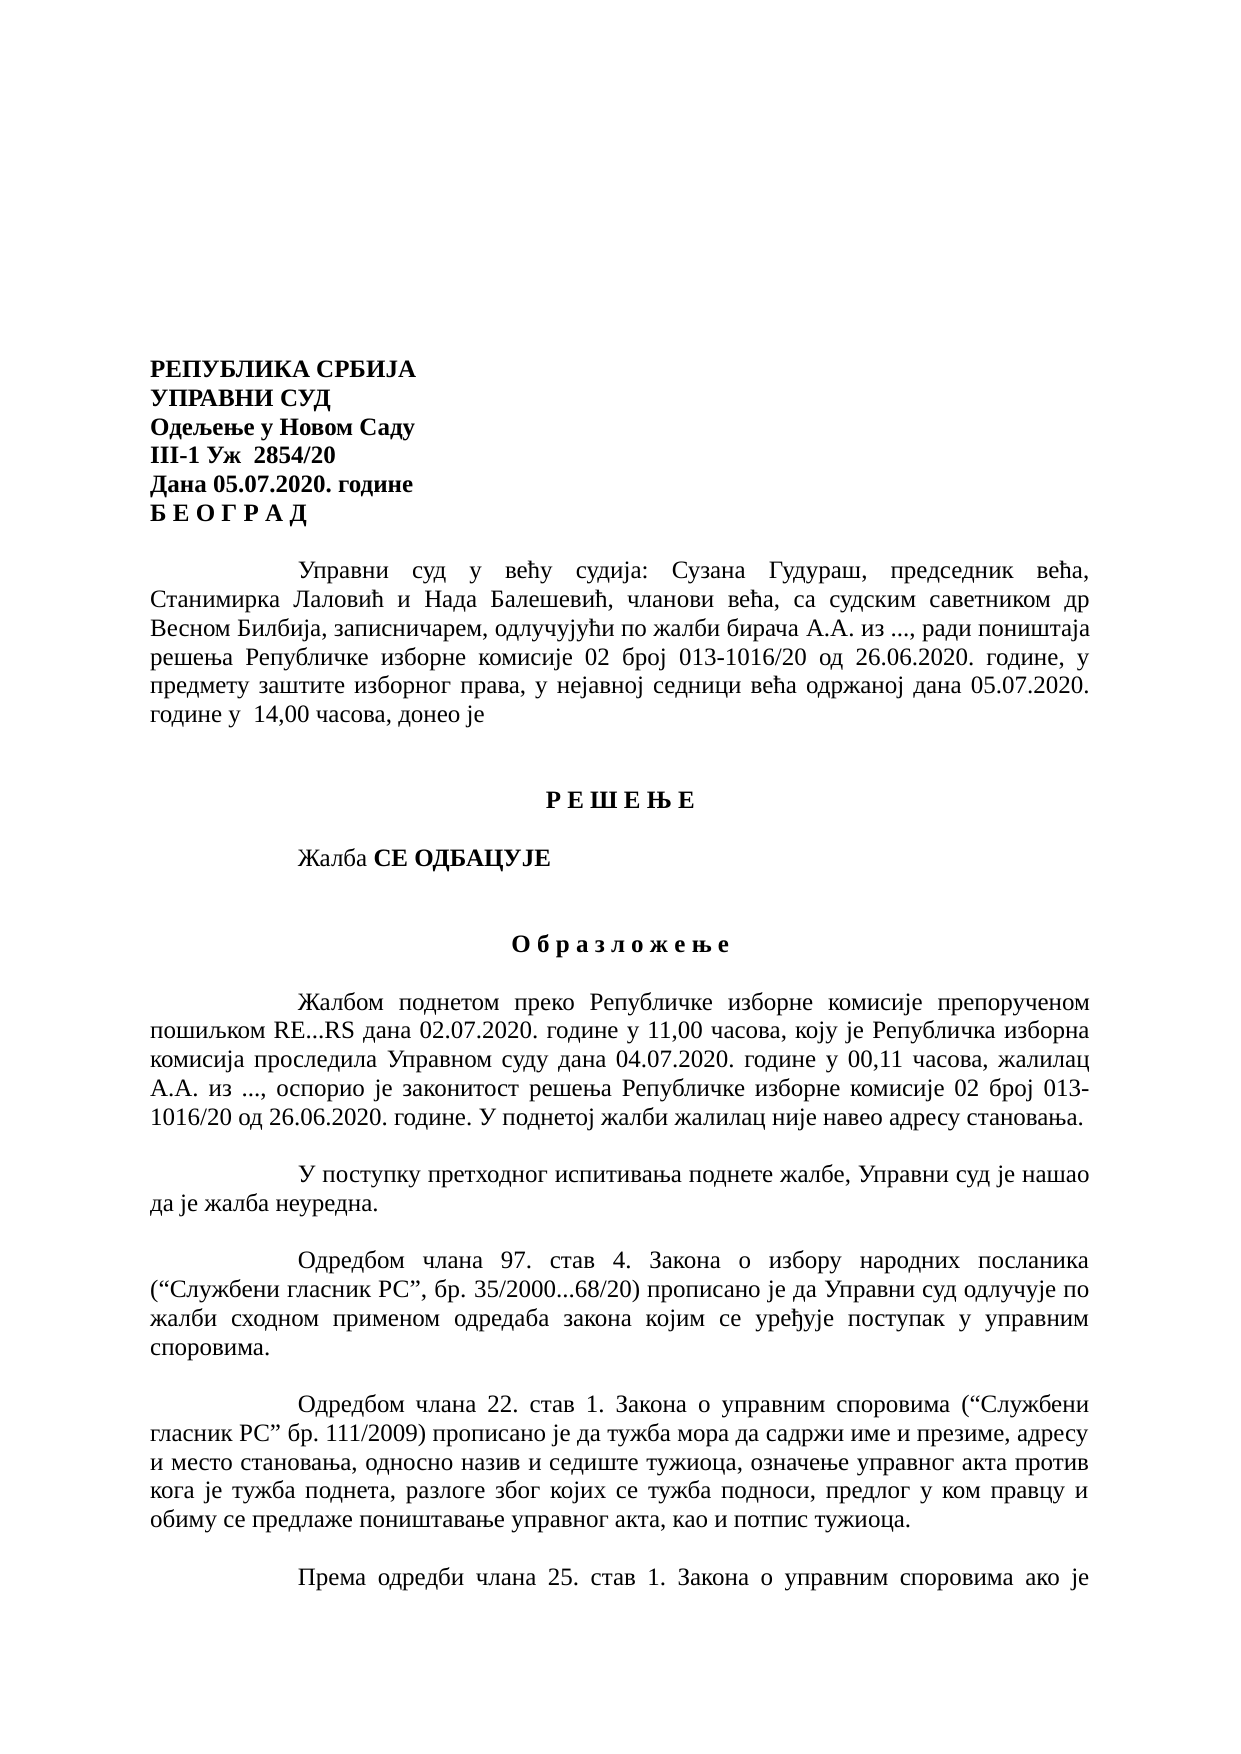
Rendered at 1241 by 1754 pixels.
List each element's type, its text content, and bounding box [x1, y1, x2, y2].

text РЕПУБЛИКА СРБИЈА [150, 148, 1090, 383]
text У поступку претходног испитивања поднете жалбе, Управни суд је нашао да је жалба неуредна. [150, 1159, 1090, 1217]
text Жалбом поднетом преко Републичке изборне комисије препорученом пошиљком RE...RS дана 02.07.2020. године у 11,00 часова, коју је Републичка изборна комисија проследила Управном суду дана 04.07.2020. године у 00,11 часова, жалилац А.А. из ..., оспорио је законитост решења Републичке изборне комисије 02 број 013-1016/20 од 26.06.2020. године. У поднетој жалби жалилац није навео адресу становања. [150, 987, 1090, 1130]
text Одредбом члана 97. став 4. Закона о избору народних посланика (“Службени гласник РС”, бр. 35/2000...68/20) прописано је да Управни суд одлучује по жалби сходном применом одредаба закона којим се уређује поступак у управним споровима. [150, 1245, 1090, 1360]
text УПРАВНИ СУД [150, 383, 1090, 412]
text III-1 Уж 2854/20 [150, 440, 1090, 469]
text Одредбом члана 22. став 1. Закона о управним споровима (“Службени гласник РС” бр. 111/2009) прописано је да тужба мора да садржи име и презиме, адресу и место становања, односно назив и седиште тужиоца, означење управног акта против кога је тужба поднета, разлоге због којих се тужба подноси, предлог у ком правцу и обиму се предлаже поништавање управног акта, као и потпис тужиоца. [150, 1389, 1090, 1533]
text Дана 05.07.2020. године [150, 469, 1090, 498]
text Б Е О Г Р А Д [150, 498, 1090, 527]
text О б р а з л о ж е њ е [150, 929, 1090, 958]
text Према одредби члана 25. став 1. Закона о управним споровима ако је [150, 1562, 1090, 1590]
text Р Е Ш Е Њ Е [150, 785, 1090, 814]
text Одељење у Новом Саду [150, 412, 1090, 440]
text Жалба СЕ ОДБАЦУЈЕ [150, 843, 1090, 872]
text Управни суд у већу судија: Сузана Гудураш, председник већа, Станимирка Лаловић и Нада Балешевић, чланови већа, са судским саветником др Весном Билбија, записничарем, одлучујући по жалби бирача А.А. из ..., ради поништаја решења Републичке изборне комисије 02 број 013-1016/20 од 26.06.2020. године, у предмету заштите изборног права, у нејавној седници већа одржаној дана 05.07.2020. године у 14,00 часова, донео је [150, 555, 1090, 728]
